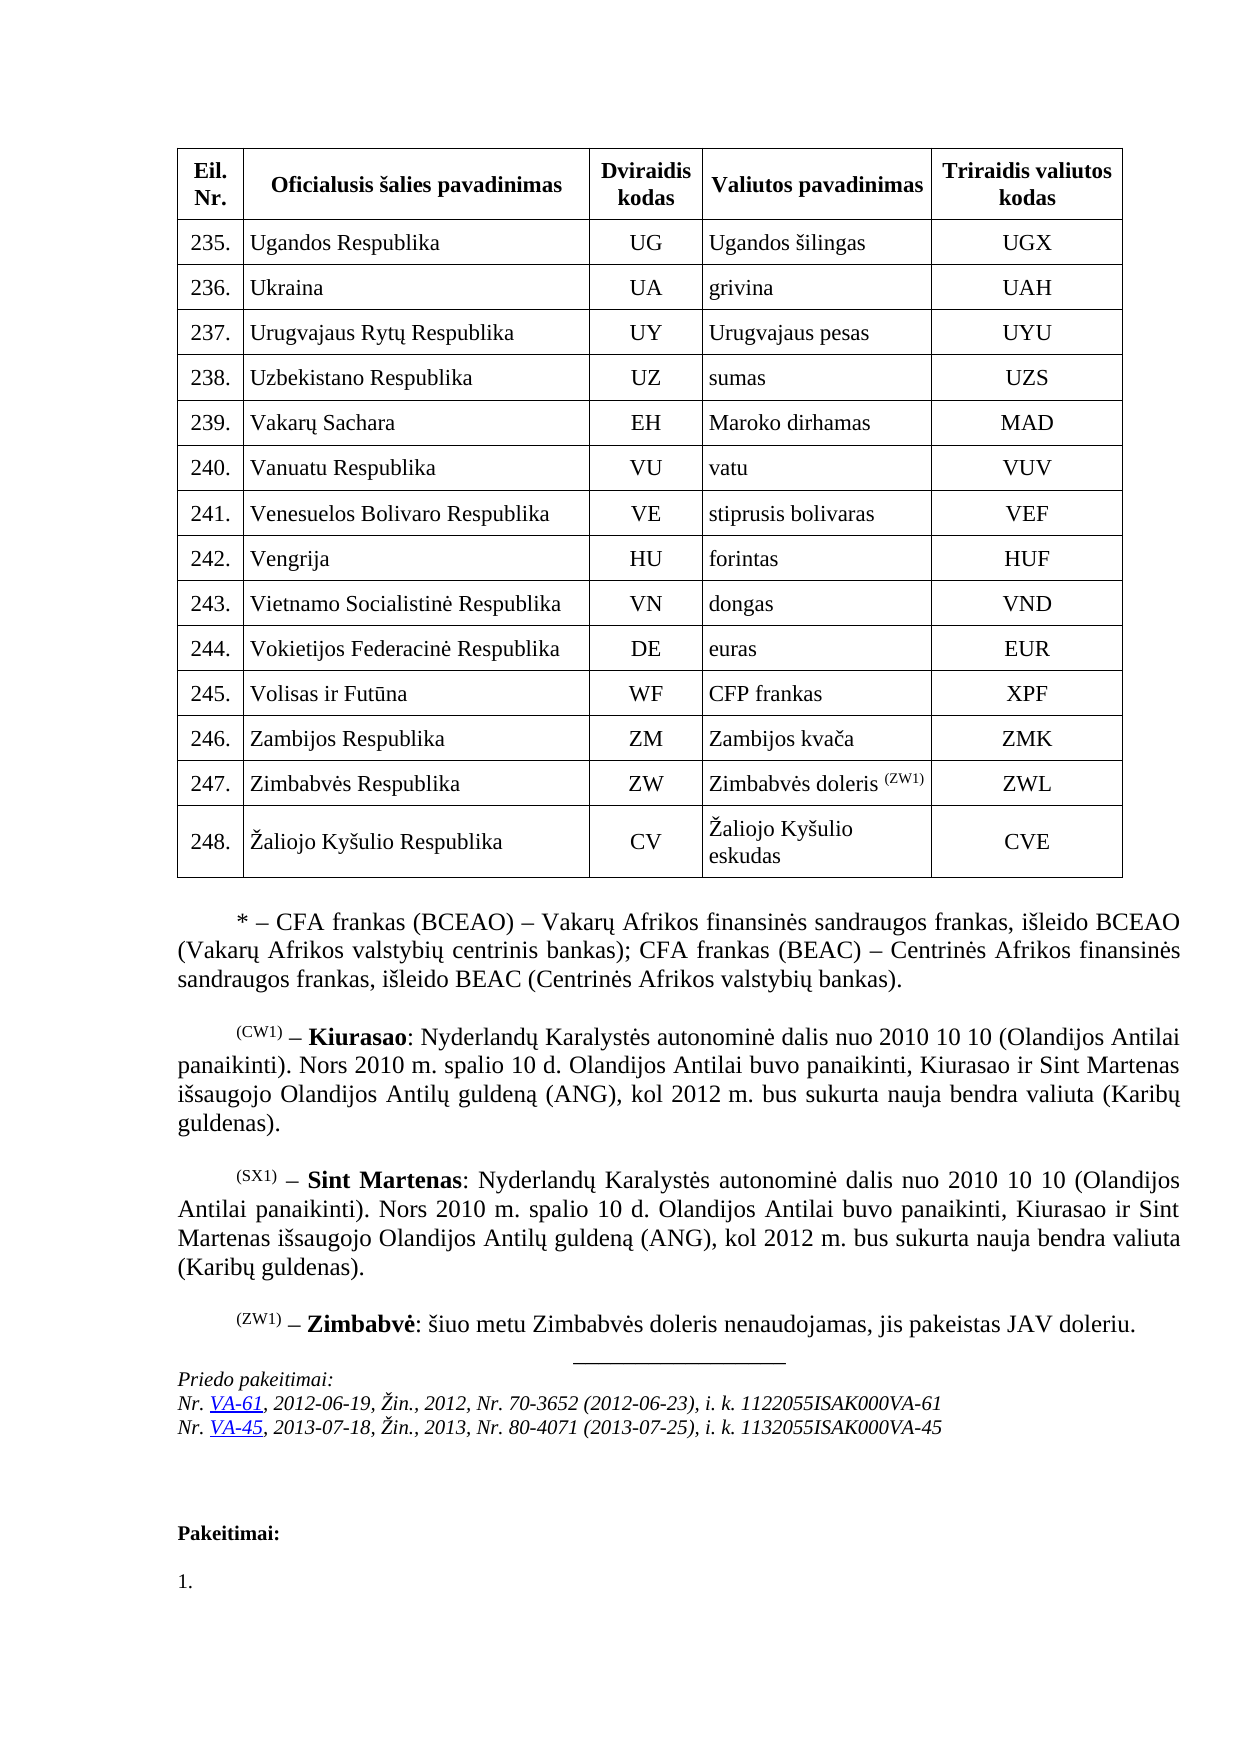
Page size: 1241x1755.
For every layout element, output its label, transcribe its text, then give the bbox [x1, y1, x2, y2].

text (CW1) – Kiurasao: Nyderlandų Karalystės autonominė dalis nuo 2010 10 10 (Olandijos Antilai panaikinti). Nors 2010 m. spalio 10 d. Olandijos Antilai buvo panaikinti, Kiurasao ir Sint Martenas išsaugojo Olandijos Antilų guldeną (ANG), kol 2012 m. bus sukurta nauja bendra valiuta (Karibų guldenas). [177, 1022, 1181, 1137]
table_cell DE [590, 626, 702, 670]
table_cell XPF [932, 671, 1122, 715]
table_cell Vanuatu Respublika [244, 446, 589, 490]
table_cell UA [590, 265, 702, 309]
table_cell EUR [932, 626, 1122, 670]
text Nr. VA-45, 2013-07-18, Žin., 2013, Nr. 80-4071 (2013-07-25), i. k. 1132055ISAK000VA-45 [177, 1415, 1181, 1439]
table_cell Zambijos Respublika [244, 716, 589, 760]
table_cell UYU [932, 310, 1122, 354]
table_cell VEF [932, 491, 1122, 535]
table_cell 239. [178, 401, 243, 444]
table_cell CV [590, 806, 702, 877]
table_cell Žaliojo Kyšulio Respublika [244, 806, 589, 877]
table_cell grivina [703, 265, 931, 309]
table_cell ZWL [932, 761, 1122, 805]
table_cell Vakarų Sachara [244, 401, 589, 444]
table_cell ZW [590, 761, 702, 805]
table_header Triraidis valiutos kodas [932, 149, 1122, 219]
table_cell UZ [590, 355, 702, 399]
table_cell UG [590, 220, 702, 264]
table_cell VN [590, 581, 702, 625]
table_cell MAD [932, 401, 1122, 444]
text _________________ [177, 1338, 1181, 1367]
table_cell Urugvajaus pesas [703, 310, 931, 354]
table_cell Ukraina [244, 265, 589, 309]
table_cell Zimbabvės Respublika [244, 761, 589, 805]
table_cell Zimbabvės doleris (ZW1) [703, 761, 931, 805]
table_cell Ugandos Respublika [244, 220, 589, 264]
table_header Valiutos pavadinimas [703, 149, 931, 219]
table_cell WF [590, 671, 702, 715]
table_cell stiprusis bolivaras [703, 491, 931, 535]
table_cell CFP frankas [703, 671, 931, 715]
table_cell 246. [178, 716, 243, 760]
table_cell 236. [178, 265, 243, 309]
text (ZW1) – Zimbabvė: šiuo metu Zimbabvės doleris nenaudojamas, jis pakeistas JAV doleriu. [177, 1309, 1181, 1338]
table_cell 237. [178, 310, 243, 354]
table_cell 238. [178, 355, 243, 399]
table_cell vatu [703, 446, 931, 490]
table_cell ZM [590, 716, 702, 760]
table_cell UY [590, 310, 702, 354]
text * – CFA frankas (BCEAO) – Vakarų Afrikos finansinės sandraugos frankas, išleido BCEAO (Vakarų Afrikos valstybių centrinis bankas); CFA frankas (BEAC) – Centrinės Afrikos finansinės sandraugos frankas, išleido BEAC (Centrinės Afrikos valstybių bankas). [177, 907, 1181, 993]
table_cell 247. [178, 761, 243, 805]
table_header Eil. Nr. [178, 149, 243, 219]
table_cell UAH [932, 265, 1122, 309]
table_cell VUV [932, 446, 1122, 490]
table_cell 244. [178, 626, 243, 670]
text Nr. VA-61, 2012-06-19, Žin., 2012, Nr. 70-3652 (2012-06-23), i. k. 1122055ISAK000VA-61 [177, 1391, 1181, 1415]
table_header Dviraidis kodas [590, 149, 702, 219]
table_cell Maroko dirhamas [703, 401, 931, 444]
table_cell Zambijos kvača [703, 716, 931, 760]
table_cell euras [703, 626, 931, 670]
table_cell Venesuelos Bolivaro Respublika [244, 491, 589, 535]
table_cell Volisas ir Futūna [244, 671, 589, 715]
table_cell UZS [932, 355, 1122, 399]
table_cell CVE [932, 806, 1122, 877]
table_cell HU [590, 536, 702, 580]
table_cell 242. [178, 536, 243, 580]
table_cell Vokietijos Federacinė Respublika [244, 626, 589, 670]
table_cell 235. [178, 220, 243, 264]
table_cell HUF [932, 536, 1122, 580]
text Pakeitimai: [177, 1520, 1181, 1544]
table_cell sumas [703, 355, 931, 399]
table_cell VE [590, 491, 702, 535]
table_cell Vietnamo Socialistinė Respublika [244, 581, 589, 625]
table_header Oficialusis šalies pavadinimas [244, 149, 589, 219]
table_cell EH [590, 401, 702, 444]
text Priedo pakeitimai: [177, 1367, 1181, 1391]
table_cell UGX [932, 220, 1122, 264]
table_cell 243. [178, 581, 243, 625]
table_cell 240. [178, 446, 243, 490]
table_cell Urugvajaus Rytų Respublika [244, 310, 589, 354]
table_cell Vengrija [244, 536, 589, 580]
table_cell Ugandos šilingas [703, 220, 931, 264]
text 1. [177, 1568, 1181, 1593]
table_cell Uzbekistano Respublika [244, 355, 589, 399]
table_cell 245. [178, 671, 243, 715]
table_cell 241. [178, 491, 243, 535]
table_cell VND [932, 581, 1122, 625]
table_cell VU [590, 446, 702, 490]
table_cell dongas [703, 581, 931, 625]
text (SX1) – Sint Martenas: Nyderlandų Karalystės autonominė dalis nuo 2010 10 10 (Olandijos Antilai panaikinti). Nors 2010 m. spalio 10 d. Olandijos Antilai buvo panaikinti, Kiurasao ir Sint Martenas išsaugojo Olandijos Antilų guldeną (ANG), kol 2012 m. bus sukurta nauja bendra valiuta (Karibų guldenas). [177, 1165, 1181, 1280]
table_cell 248. [178, 806, 243, 877]
table_cell ZMK [932, 716, 1122, 760]
table_cell forintas [703, 536, 931, 580]
table_cell Žaliojo Kyšulio eskudas [703, 806, 931, 877]
